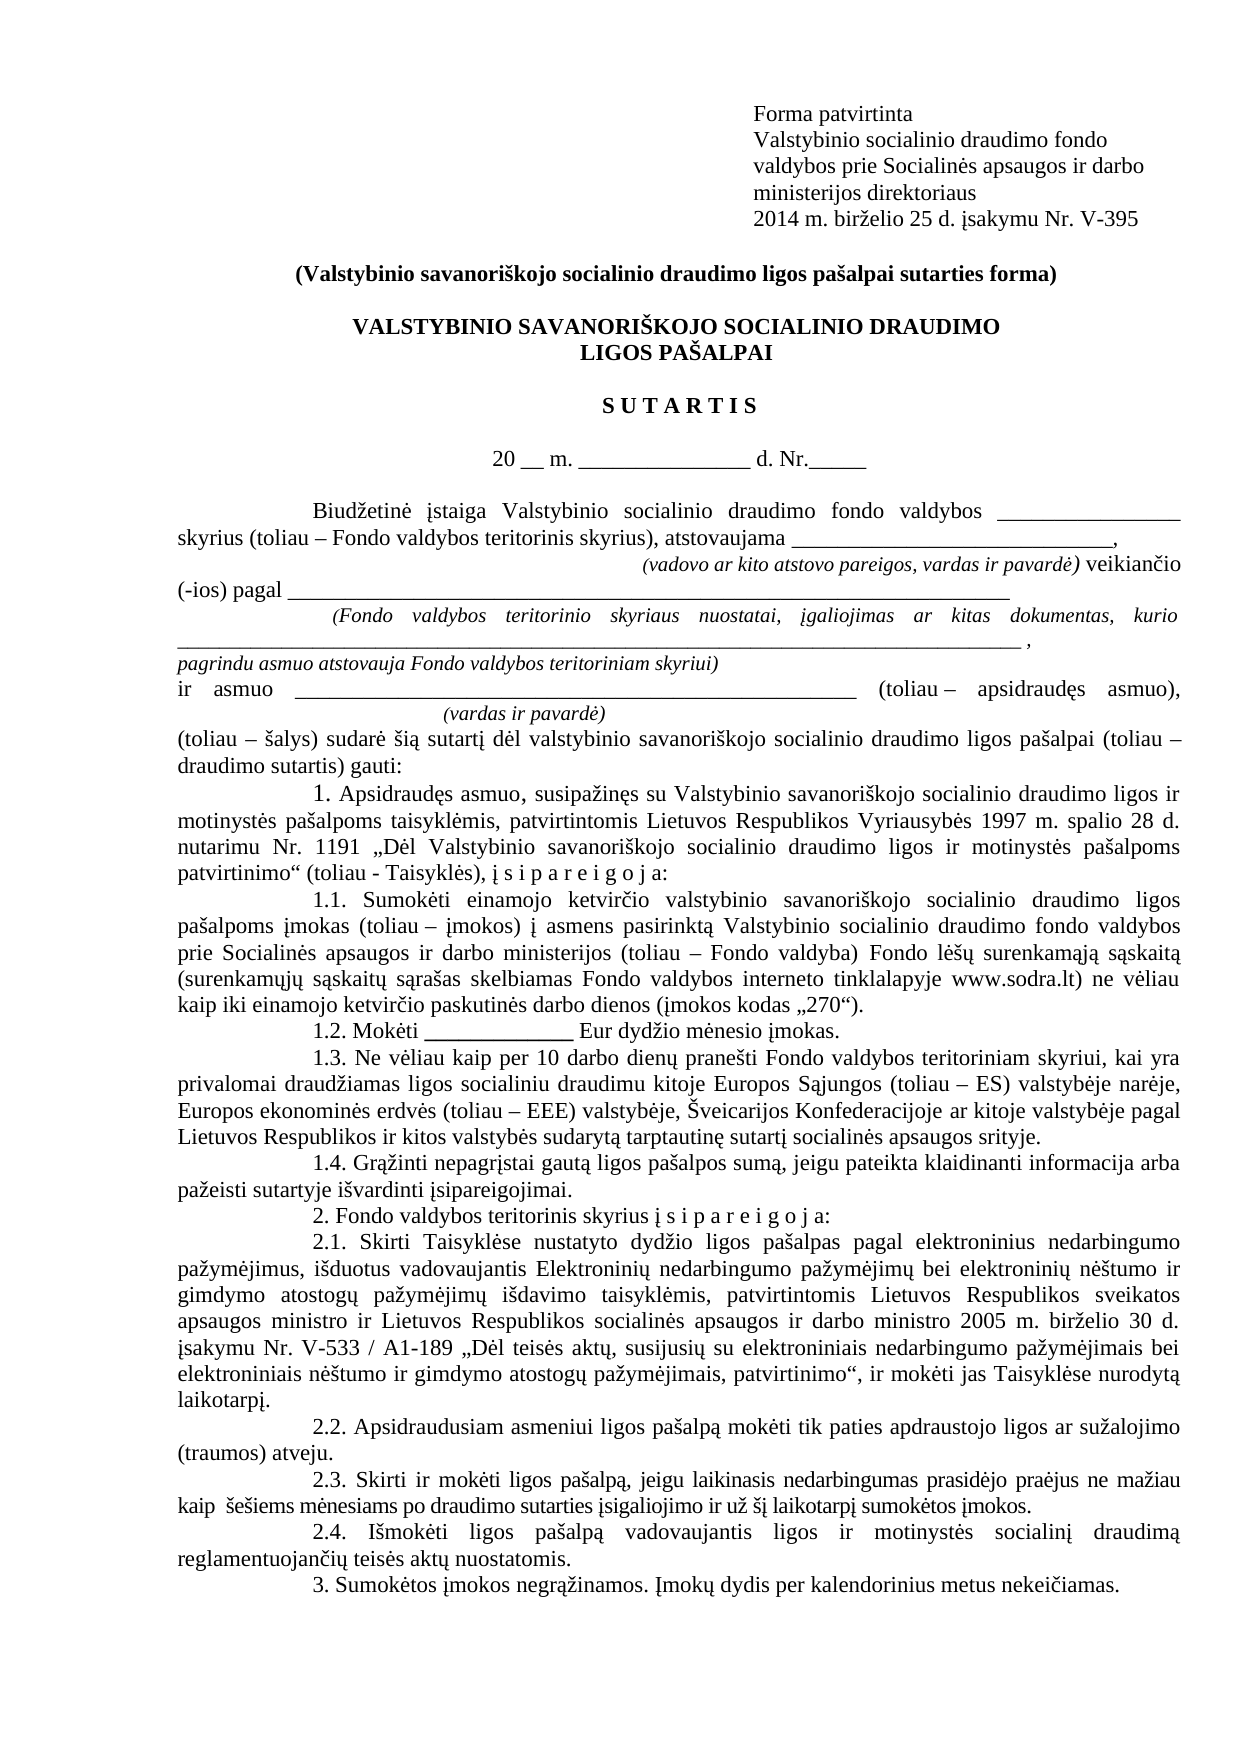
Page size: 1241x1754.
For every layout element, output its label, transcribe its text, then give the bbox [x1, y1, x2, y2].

text Forma patvirtinta [753, 99, 1181, 126]
text 2014 m. birželio 25 d. įsakymu Nr. V-395 [753, 205, 1181, 231]
text 1.2. Mokėti _____________ Eur dydžio mėnesio įmokas. [312, 1018, 1181, 1044]
text 20 __ m. _______________ d. Nr._____ [177, 444, 1181, 471]
text S U T A R T I S [177, 392, 1181, 418]
text 1.1. Sumokėti einamojo ketvirčio valstybinio savanoriškojo socialinio draudimo ligos pašalpoms įmokas (toliau – įmokos) į asmens pasirinktą Valstybinio socialinio draudimo fondo valdybos prie Socialinės apsaugos ir darbo ministerijos (toliau – Fondo valdyba) Fondo lėšų surenkamąją sąskaitą (surenkamųjų sąskaitų sąrašas skelbiamas Fondo valdybos interneto tinklalapyje www.sodra.lt) ne vėliau kaip iki einamojo ketvirčio paskutinės darbo dienos (įmokos kodas „270“). [177, 886, 1181, 1018]
text (toliau – šalys) sudarė šią sutartį dėl valstybinio savanoriškojo socialinio draudimo ligos pašalpai (toliau – draudimo sutartis) gauti: [177, 725, 1181, 778]
text 2. Fondo valdybos teritorinis skyrius į s i p a r e i g o j a: [177, 1202, 1181, 1228]
text 2.2. Apsidraudusiam asmeniui ligos pašalpą mokėti tik paties apdraustojo ligos ar sužalojimo (traumos) atveju. [177, 1413, 1181, 1466]
text 1.4. Grąžinti nepagrįstai gautą ligos pašalpos sumą, jeigu pateikta klaidinanti informacija arba pažeisti sutartyje išvardinti įsipareigojimai. [177, 1149, 1181, 1202]
text 1.3. Ne vėliau kaip per 10 darbo dienų pranešti Fondo valdybos teritoriniam skyriui, kai yra privalomai draudžiamas ligos socialiniu draudimu kitoje Europos Sąjungos (toliau – ES) valstybėje narėje, Europos ekonominės erdvės (toliau – EEE) valstybėje, Šveicarijos Konfederacijoje ar kitoje valstybėje pagal Lietuvos Respublikos ir kitos valstybės sudarytą tarptautinę sutartį socialinės apsaugos srityje. [177, 1044, 1181, 1149]
text 2.3. Skirti ir mokėti ligos pašalpą, jeigu laikinasis nedarbingumas prasidėjo praėjus ne mažiau kaip šešiems mėnesiams po draudimo sutarties įsigaliojimo ir už šį laikotarpį sumokėtos įmokos. [177, 1466, 1181, 1518]
text LIGOS PAŠALPai [177, 339, 1181, 366]
text (Valstybinio savanoriškojo socialinio draudimo ligos pašalpai sutarties forma) [177, 260, 1181, 286]
text ir asmuo _________________________________________________ (toliau – apsidraudęs asmuo), (vardas ir pavardė) [177, 675, 1181, 725]
text VALSTYBINIO SAVANORIŠKOJO SOCIALINIO DRAUDIMO [177, 313, 1181, 339]
text 2.1. Skirti Taisyklėse nustatyto dydžio ligos pašalpas pagal elektroninius nedarbingumo pažymėjimus, išduotus vadovaujantis Elektroninių nedarbingumo pažymėjimų bei elektroninių nėštumo ir gimdymo atostogų pažymėjimų išdavimo taisyklėmis, patvirtintomis Lietuvos Respublikos sveikatos apsaugos ministro ir Lietuvos Respublikos socialinės apsaugos ir darbo ministro 2005 m. birželio 30 d. įsakymu Nr. V-533 / A1-189 „Dėl teisės aktų, susijusių su elektroniniais nedarbingumo pažymėjimais bei elektroniniais nėštumo ir gimdymo atostogų pažymėjimais, patvirtinimo“, ir mokėti jas Taisyklėse nurodytą laikotarpį. [177, 1228, 1181, 1413]
text (Fondo valdybos teritorinio skyriaus nuostatai, įgaliojimas ar kitas dokumentas, kurio _________________________________________________________________________________ , [177, 603, 1181, 651]
text 2.4. Išmokėti ligos pašalpą vadovaujantis ligos ir motinystės socialinį draudimą reglamentuojančių teisės aktų nuostatomis. [177, 1518, 1181, 1571]
text 1. Apsidraudęs asmuo, susipažinęs su Valstybinio savanoriškojo socialinio draudimo ligos ir motinystės pašalpoms taisyklėmis, patvirtintomis Lietuvos Respublikos Vyriausybės 1997 m. spalio 28 d. nutarimu Nr. 1191 „Dėl Valstybinio savanoriškojo socialinio draudimo ligos ir motinystės pašalpoms patvirtinimo“ (toliau - Taisyklės), į s i p a r e i g o j a: [177, 778, 1181, 886]
text (vadovo ar kito atstovo pareigos, vardas ir pavardė) veikiančio (-ios) pagal _______________________________________________________________ [177, 550, 1181, 603]
text Valstybinio socialinio draudimo fondo valdybos prie Socialinės apsaugos ir darbo ministerijos direktoriaus [753, 126, 1181, 205]
text Biudžetinė įstaiga Valstybinio socialinio draudimo fondo valdybos ________________ skyrius (toliau – Fondo valdybos teritorinis skyrius), atstovaujama ____________________________, [177, 497, 1181, 550]
text 3. Sumokėtos įmokos negrąžinamos. Įmokų dydis per kalendorinius metus nekeičiamas. [177, 1571, 1181, 1597]
text pagrindu asmuo atstovauja Fondo valdybos teritoriniam skyriui) [177, 651, 1181, 675]
